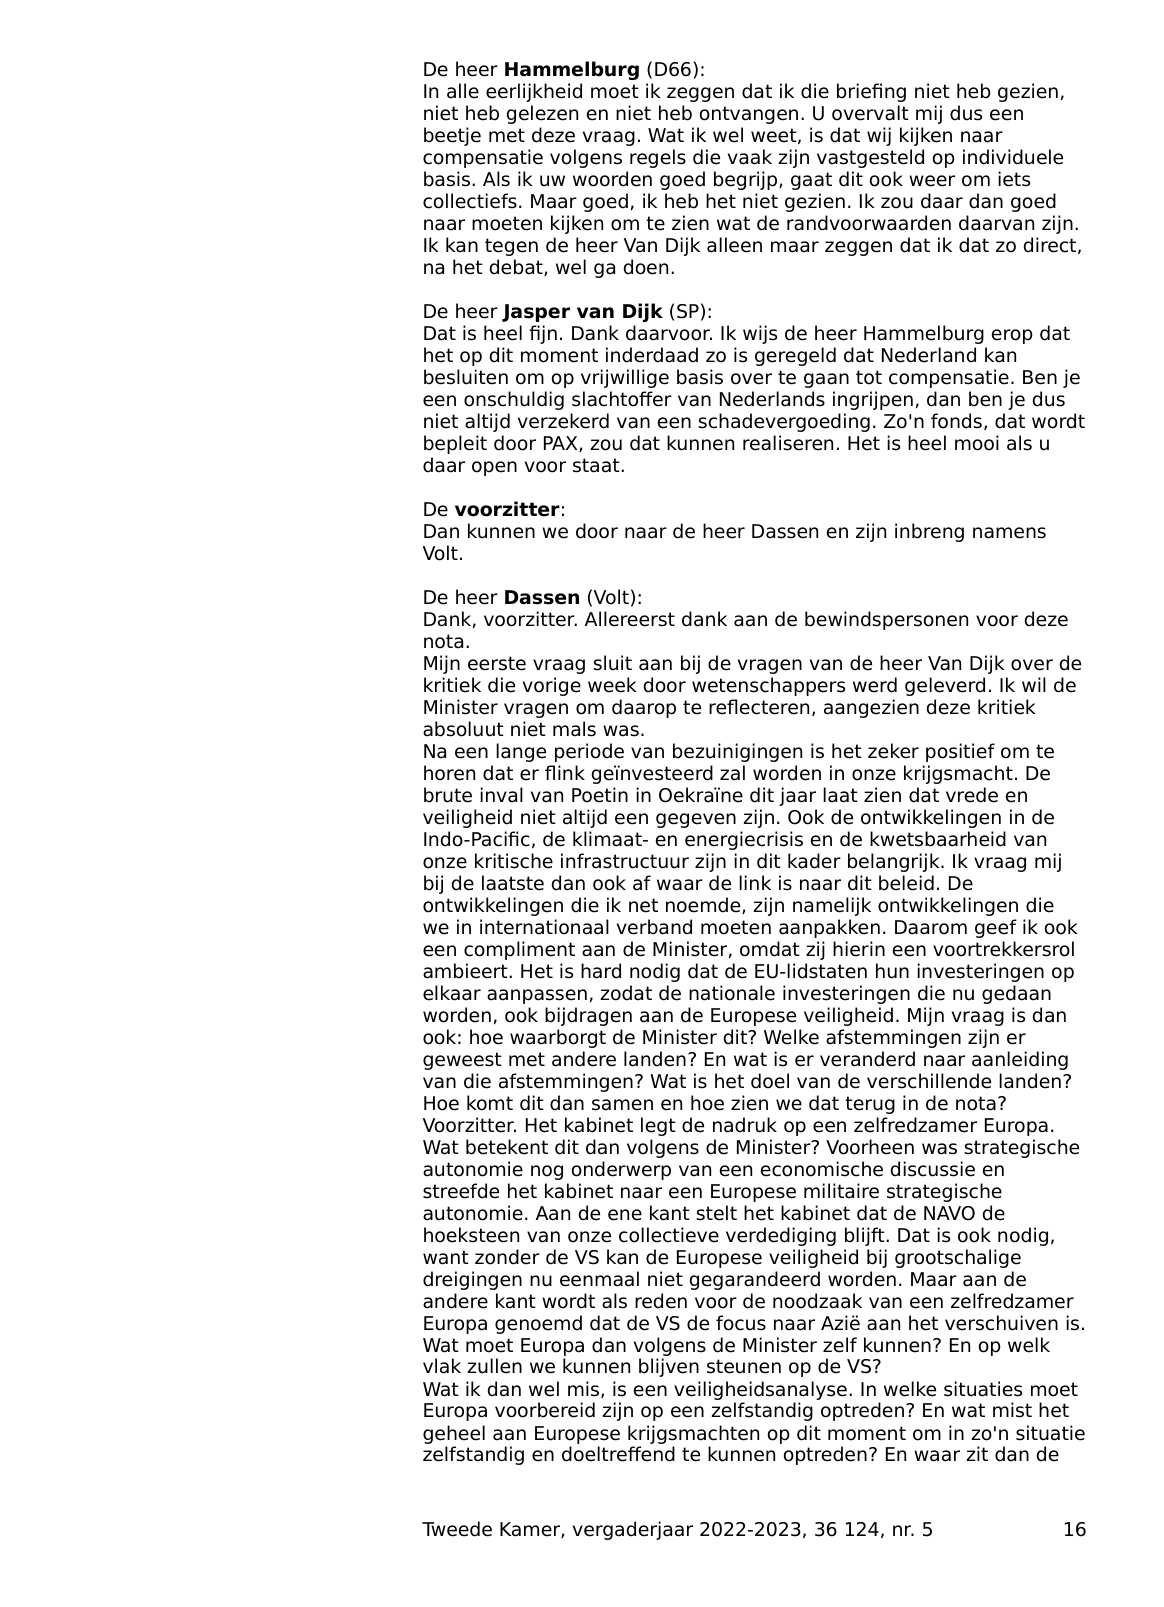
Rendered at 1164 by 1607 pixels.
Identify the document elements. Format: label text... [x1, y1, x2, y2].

text Na een lange periode van bezuinigingen is het zeker positief om te horen dat er flink geïnvesteerd zal worden in onze krijgsmacht. De brute inval van Poetin in Oekraïne dit jaar laat zien dat vrede en veiligheid niet altijd een gegeven zijn. Ook de ontwikkelingen in de Indo-Pacific, de klimaat- en energiecrisis en de kwetsbaarheid van onze kritische infrastructuur zijn in dit kader belangrijk. Ik vraag mij bij de laatste dan ook af waar de link is naar dit beleid. De ontwikkelingen die ik net noemde, zijn namelijk ontwikkelingen die we in internationaal verband moeten aanpakken. Daarom geef ik ook een compliment aan de Minister, omdat zij hierin een voortrekkersrol ambieert. Het is hard nodig dat de EU-lidstaten hun investeringen op elkaar aanpassen, zodat de nationale investeringen die nu gedaan worden, ook bijdragen aan de Europese veiligheid. Mijn vraag is dan ook: hoe waarborgt de Minister dit? Welke afstemmingen zijn er geweest met andere landen? En wat is er veranderd naar aanleiding van die afstemmingen? Wat is het doel van de verschillende landen? Hoe komt dit dan samen en hoe zien we dat terug in de nota? [422, 741, 1087, 1115]
text De heer Dassen (Volt): [422, 587, 1087, 609]
text De voorzitter: [422, 499, 1087, 521]
text Wat ik dan wel mis, is een veiligheidsanalyse. In welke situaties moet Europa voorbereid zijn op een zelfstandig optreden? En wat mist het geheel aan Europese krijgsmachten op dit moment om in zo'n situatie zelfstandig en doeltreffend te kunnen optreden? En waar zit dan de [422, 1378, 1087, 1466]
text De heer Jasper van Dijk (SP): [422, 301, 1087, 323]
text Dank, voorzitter. Allereerst dank aan de bewindspersonen voor deze nota. [422, 609, 1087, 653]
text Dan kunnen we door naar de heer Dassen en zijn inbreng namens Volt. [422, 521, 1087, 565]
text Mijn eerste vraag sluit aan bij de vragen van de heer Van Dijk over de kritiek die vorige week door wetenschappers werd geleverd. Ik wil de Minister vragen om daarop te reflecteren, aangezien deze kritiek absoluut niet mals was. [422, 653, 1087, 741]
text Voorzitter. Het kabinet legt de nadruk op een zelfredzamer Europa. Wat betekent dit dan volgens de Minister? Voorheen was strategische autonomie nog onderwerp van een economische discussie en streefde het kabinet naar een Europese militaire strategische autonomie. Aan de ene kant stelt het kabinet dat de NAVO de hoeksteen van onze collectieve verdediging blijft. Dat is ook nodig, want zonder de VS kan de Europese veiligheid bij grootschalige dreigingen nu eenmaal niet gegarandeerd worden. Maar aan de andere kant wordt als reden voor de noodzaak van een zelfredzamer Europa genoemd dat de VS de focus naar Azië aan het verschuiven is. Wat moet Europa dan volgens de Minister zelf kunnen? En op welk vlak zullen we kunnen blijven steunen op de VS? [422, 1115, 1087, 1378]
text De heer Hammelburg (D66): [422, 59, 1087, 81]
text In alle eerlijkheid moet ik zeggen dat ik die briefing niet heb gezien, niet heb gelezen en niet heb ontvangen. U overvalt mij dus een beetje met deze vraag. Wat ik wel weet, is dat wij kijken naar compensatie volgens regels die vaak zijn vastgesteld op individuele basis. Als ik uw woorden goed begrijp, gaat dit ook weer om iets collectiefs. Maar goed, ik heb het niet gezien. Ik zou daar dan goed naar moeten kijken om te zien wat de randvoorwaarden daarvan zijn. Ik kan tegen de heer Van Dijk alleen maar zeggen dat ik dat zo direct, na het debat, wel ga doen. [422, 81, 1087, 279]
text Dat is heel fijn. Dank daarvoor. Ik wijs de heer Hammelburg erop dat het op dit moment inderdaad zo is geregeld dat Nederland kan besluiten om op vrijwillige basis over te gaan tot compensatie. Ben je een onschuldig slachtoffer van Nederlands ingrijpen, dan ben je dus niet altijd verzekerd van een schadevergoeding. Zo'n fonds, dat wordt bepleit door PAX, zou dat kunnen realiseren. Het is heel mooi als u daar open voor staat. [422, 323, 1087, 477]
